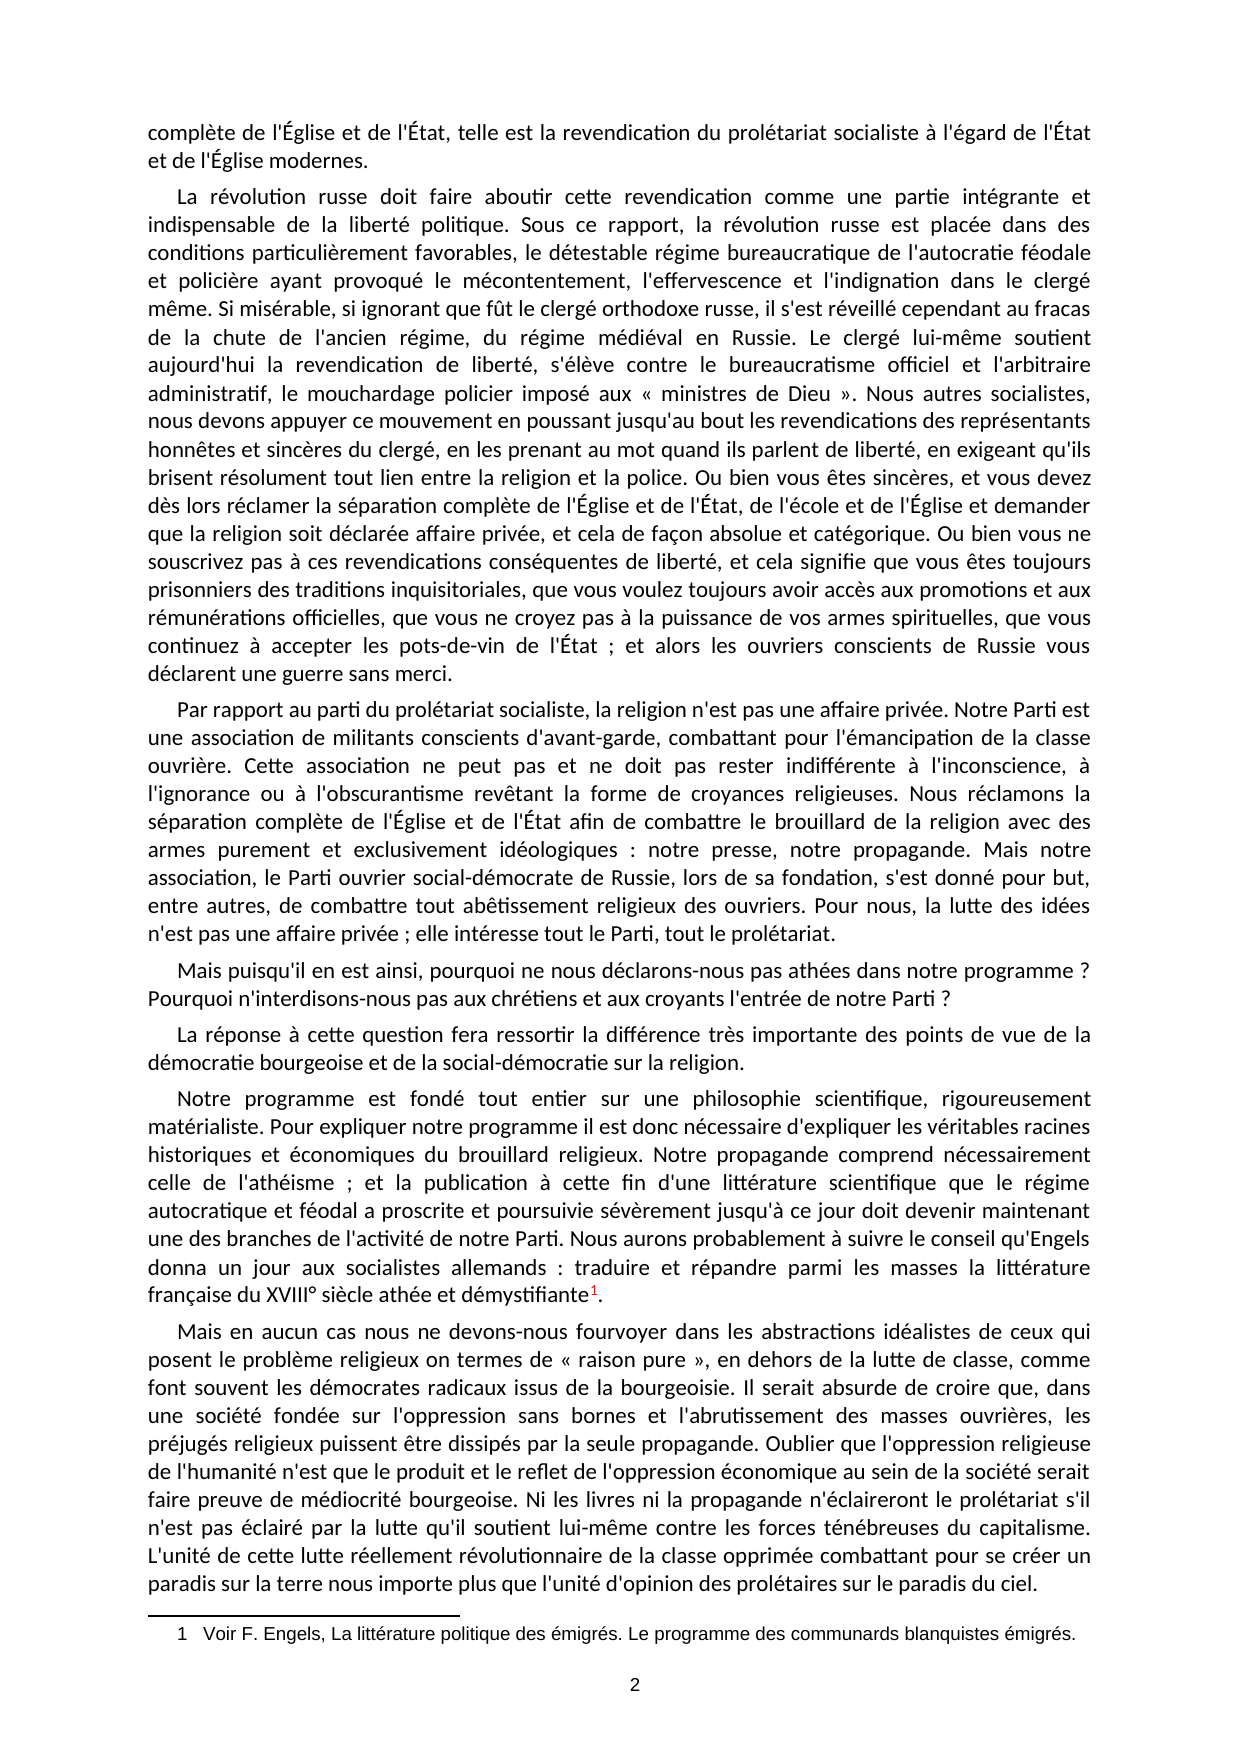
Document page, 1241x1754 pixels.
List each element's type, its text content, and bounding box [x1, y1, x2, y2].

text complète de l'Église et de l'État, telle est la revendication du prolétariat socialiste à l'égard de l'État et de l'Église modernes. [148, 118, 1093, 174]
text La réponse à cette question fera ressortir la différence très importante des points de vue de la démocratie bourgeoise et de la social-démocratie sur la religion. [148, 1020, 1093, 1076]
text Mais puisqu'il en est ainsi, pourquoi ne nous déclarons-nous pas athées dans notre programme ? Pourquoi n'interdisons-nous pas aux chrétiens et aux croyants l'entrée de notre Parti ? [148, 956, 1093, 1012]
text Notre programme est fondé tout entier sur une philosophie scientifique, rigoureusement matérialiste. Pour expliquer notre programme il est donc nécessaire d'expliquer les véritables racines historiques et économiques du brouillard religieux. Notre propagande comprend nécessairement celle de l'athéisme ; et la publication à cette fin d'une littérature scientifique que le régime autocratique et féodal a proscrite et poursuivie sévèrement jusqu'à ce jour doit devenir maintenant une des branches de l'activité de notre Parti. Nous aurons probablement à suivre le conseil qu'Engels donna un jour aux socialistes allemands : traduire et répandre parmi les masses la littérature française du XVIII° siècle athée et démystifiante. [148, 1084, 1093, 1309]
text Voir F. Engels, La littérature politique des émigrés. Le programme des communards blanquistes émigrés. [148, 1622, 1093, 1644]
text La révolution russe doit faire aboutir cette revendication comme une partie intégrante et indispensable de la liberté politique. Sous ce rapport, la révolution russe est placée dans des conditions particulièrement favorables, le détestable régime bureaucratique de l'autocratie féodale et policière ayant provoqué le mécontentement, l'effervescence et l'indignation dans le clergé même. Si misérable, si ignorant que fût le clergé orthodoxe russe, il s'est réveillé cependant au fracas de la chute de l'ancien régime, du régime médiéval en Russie. Le clergé lui-même soutient aujourd'hui la revendication de liberté, s'élève contre le bureaucratisme officiel et l'arbitraire administratif, le mouchardage policier imposé aux « ministres de Dieu ». Nous autres socialistes, nous devons appuyer ce mouvement en poussant jusqu'au bout les revendications des représentants honnêtes et sincères du clergé, en les prenant au mot quand ils parlent de liberté, en exigeant qu'ils brisent résolument tout lien entre la religion et la police. Ou bien vous êtes sincères, et vous devez dès lors réclamer la séparation complète de l'Église et de l'État, de l'école et de l'Église et demander que la religion soit déclarée affaire privée, et cela de façon absolue et catégorique. Ou bien vous ne souscrivez pas à ces revendications conséquentes de liberté, et cela signifie que vous êtes toujours prisonniers des traditions inquisitoriales, que vous voulez toujours avoir accès aux promotions et aux rémunérations officielles, que vous ne croyez pas à la puissance de vos armes spirituelles, que vous continuez à accepter les pots-de-vin de l'État ; et alors les ouvriers conscients de Russie vous déclarent une guerre sans merci. [148, 182, 1093, 687]
text Par rapport au parti du prolétariat socialiste, la religion n'est pas une affaire privée. Notre Parti est une association de militants conscients d'avant-garde, combattant pour l'émancipation de la classe ouvrière. Cette association ne peut pas et ne doit pas rester indifférente à l'inconscience, à l'ignorance ou à l'obscurantisme revêtant la forme de croyances religieuses. Nous réclamons la séparation complète de l'Église et de l'État afin de combattre le brouillard de la religion avec des armes purement et exclusivement idéologiques : notre presse, notre propagande. Mais notre association, le Parti ouvrier social-démocrate de Russie, lors de sa fondation, s'est donné pour but, entre autres, de combattre tout abêtissement religieux des ouvriers. Pour nous, la lutte des idées n'est pas une affaire privée ; elle intéresse tout le Parti, tout le prolétariat. [148, 695, 1093, 947]
text Mais en aucun cas nous ne devons-nous fourvoyer dans les abstractions idéalistes de ceux qui posent le problème religieux on termes de « raison pure », en dehors de la lutte de classe, comme font souvent les démocrates radicaux issus de la bourgeoisie. Il serait absurde de croire que, dans une société fondée sur l'oppression sans bornes et l'abrutissement des masses ouvrières, les préjugés religieux puissent être dissipés par la seule propagande. Oublier que l'oppression religieuse de l'humanité n'est que le produit et le reflet de l'oppression économique au sein de la société serait faire preuve de médiocrité bourgeoise. Ni les livres ni la propagande n'éclaireront le prolétariat s'il n'est pas éclairé par la lutte qu'il soutient lui-même contre les forces ténébreuses du capitalisme. L'unité de cette lutte réellement révolutionnaire de la classe opprimée combattant pour se créer un paradis sur la terre nous importe plus que l'unité d'opinion des prolétaires sur le paradis du ciel. [148, 1317, 1093, 1597]
